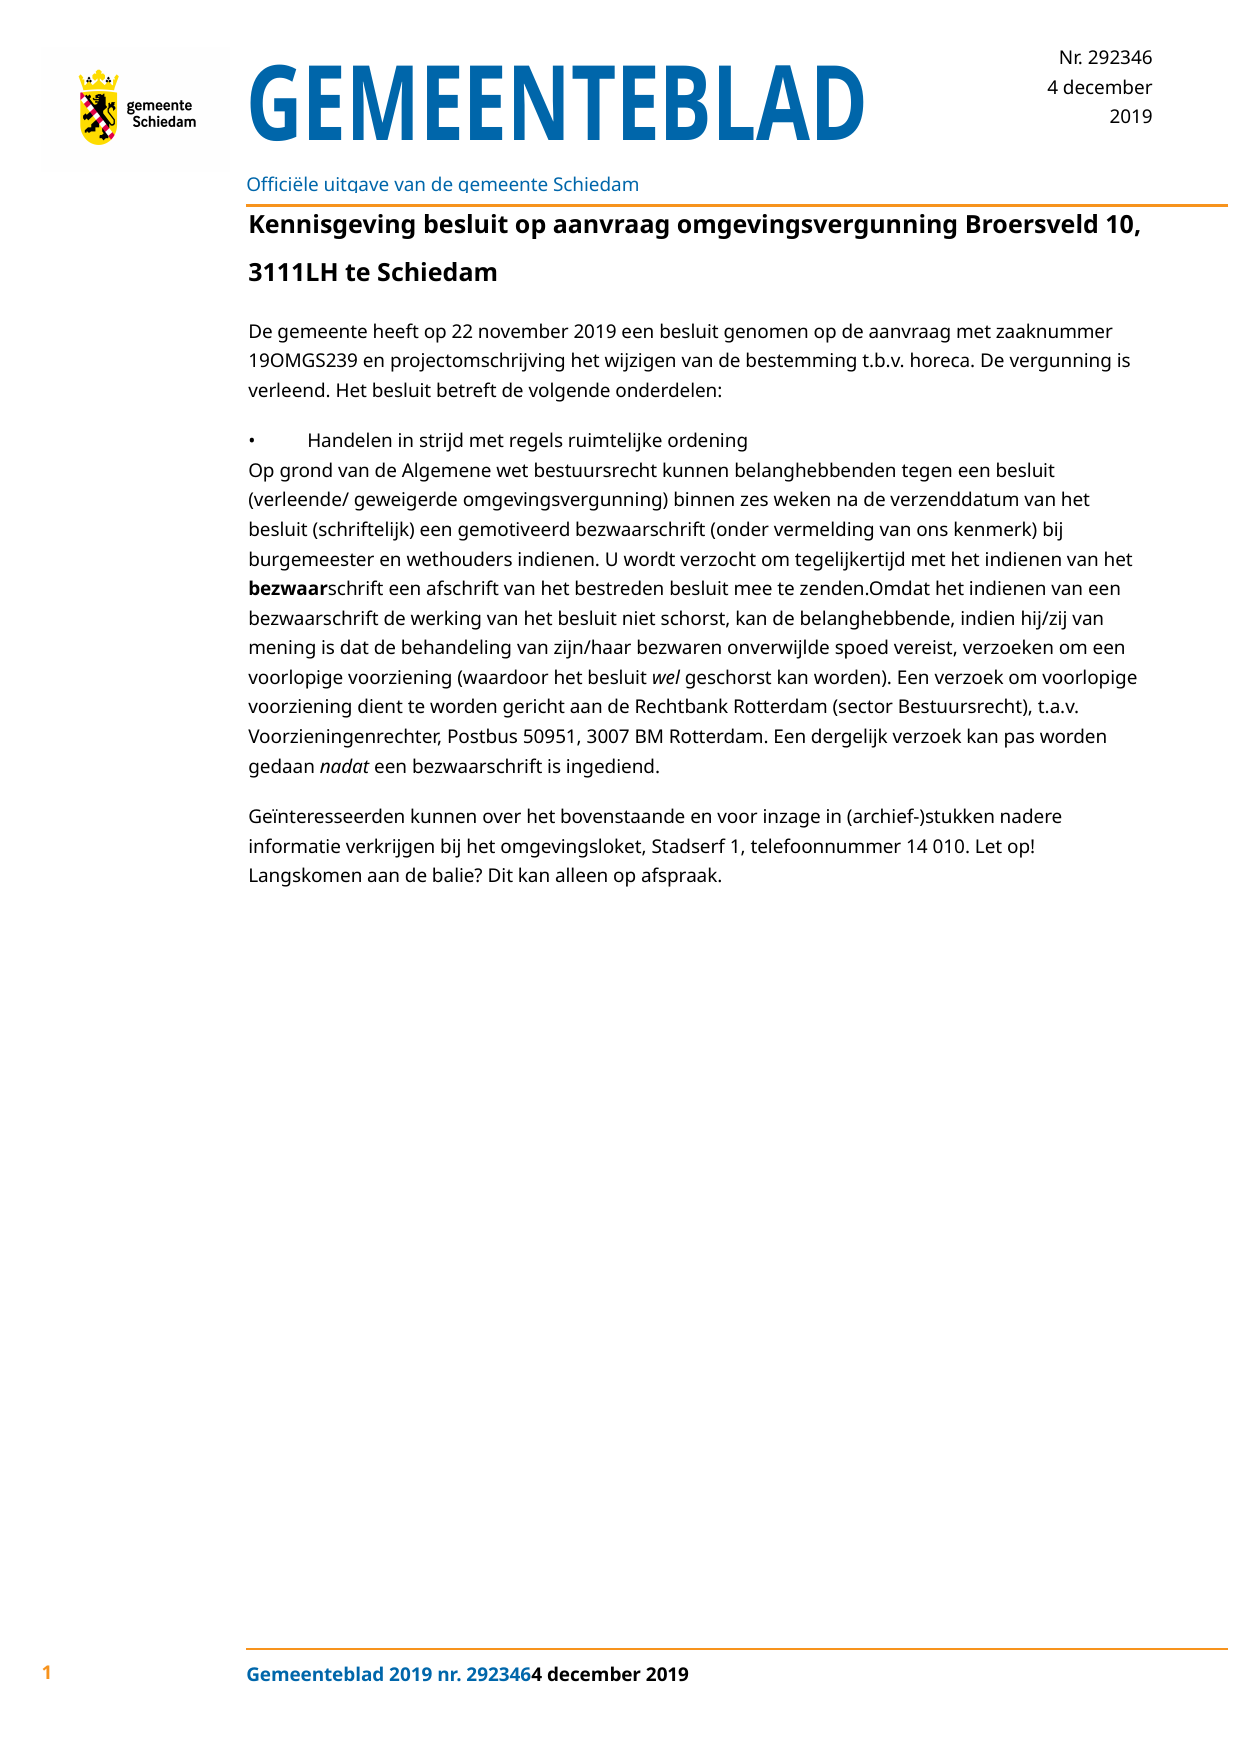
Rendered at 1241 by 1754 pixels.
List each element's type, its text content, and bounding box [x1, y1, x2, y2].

list Handelen in strijd met regels ruimtelijke ordening [248, 427, 1152, 453]
picture [41, 47, 231, 172]
text Geïnteresseerden kunnen over het bovenstaande en voor inzage in (archief-)stukken nadere informatie verkrijgen bij het omgevingsloket, Stadserf 1, telefoonnummer 14 010. Let op! Langskomen aan de balie? Dit kan alleen op afspraak. [248, 803, 1152, 888]
text De gemeente heeft op 22 november 2019 een besluit genomen op de aanvraag met zaaknummer 19OMGS239 en projectomschrijving het wijzigen van de bestemming t.b.v. horeca. De vergunning is verleend. Het besluit betreft de volgende onderdelen: [248, 318, 1152, 403]
text Op grond van de Algemene wet bestuursrecht kunnen belanghebbenden tegen een besluit (verleende/ geweigerde omgevingsvergunning) binnen zes weken na de verzenddatum van het besluit (schriftelijk) een gemotiveerd bezwaarschrift (onder vermelding van ons kenmerk) bij burgemeester en wethouders indienen. U wordt verzocht om tegelijkertijd met het indienen van het bezwaarschrift een afschrift van het bestreden besluit mee te zenden.Omdat het indienen van een bezwaarschrift de werking van het besluit niet schorst, kan de belanghebbende, indien hij/zij van mening is dat de behandeling van zijn/haar bezwaren onverwijlde spoed vereist, verzoeken om een voorlopige voorziening (waardoor het besluit wel geschorst kan worden). Een verzoek om voorlopige voorziening dient te worden gericht aan de Rechtbank Rotterdam (sector Bestuursrecht), t.a.v. Voorzieningenrechter, Postbus 50951, 3007 BM Rotterdam. Een dergelijk verzoek kan pas worden gedaan nadat een bezwaarschrift is ingediend. [248, 457, 1152, 779]
text Kennisgeving besluit op aanvraag omgevingsvergunning Broersveld 10, 3111LH te Schiedam [248, 207, 1152, 288]
